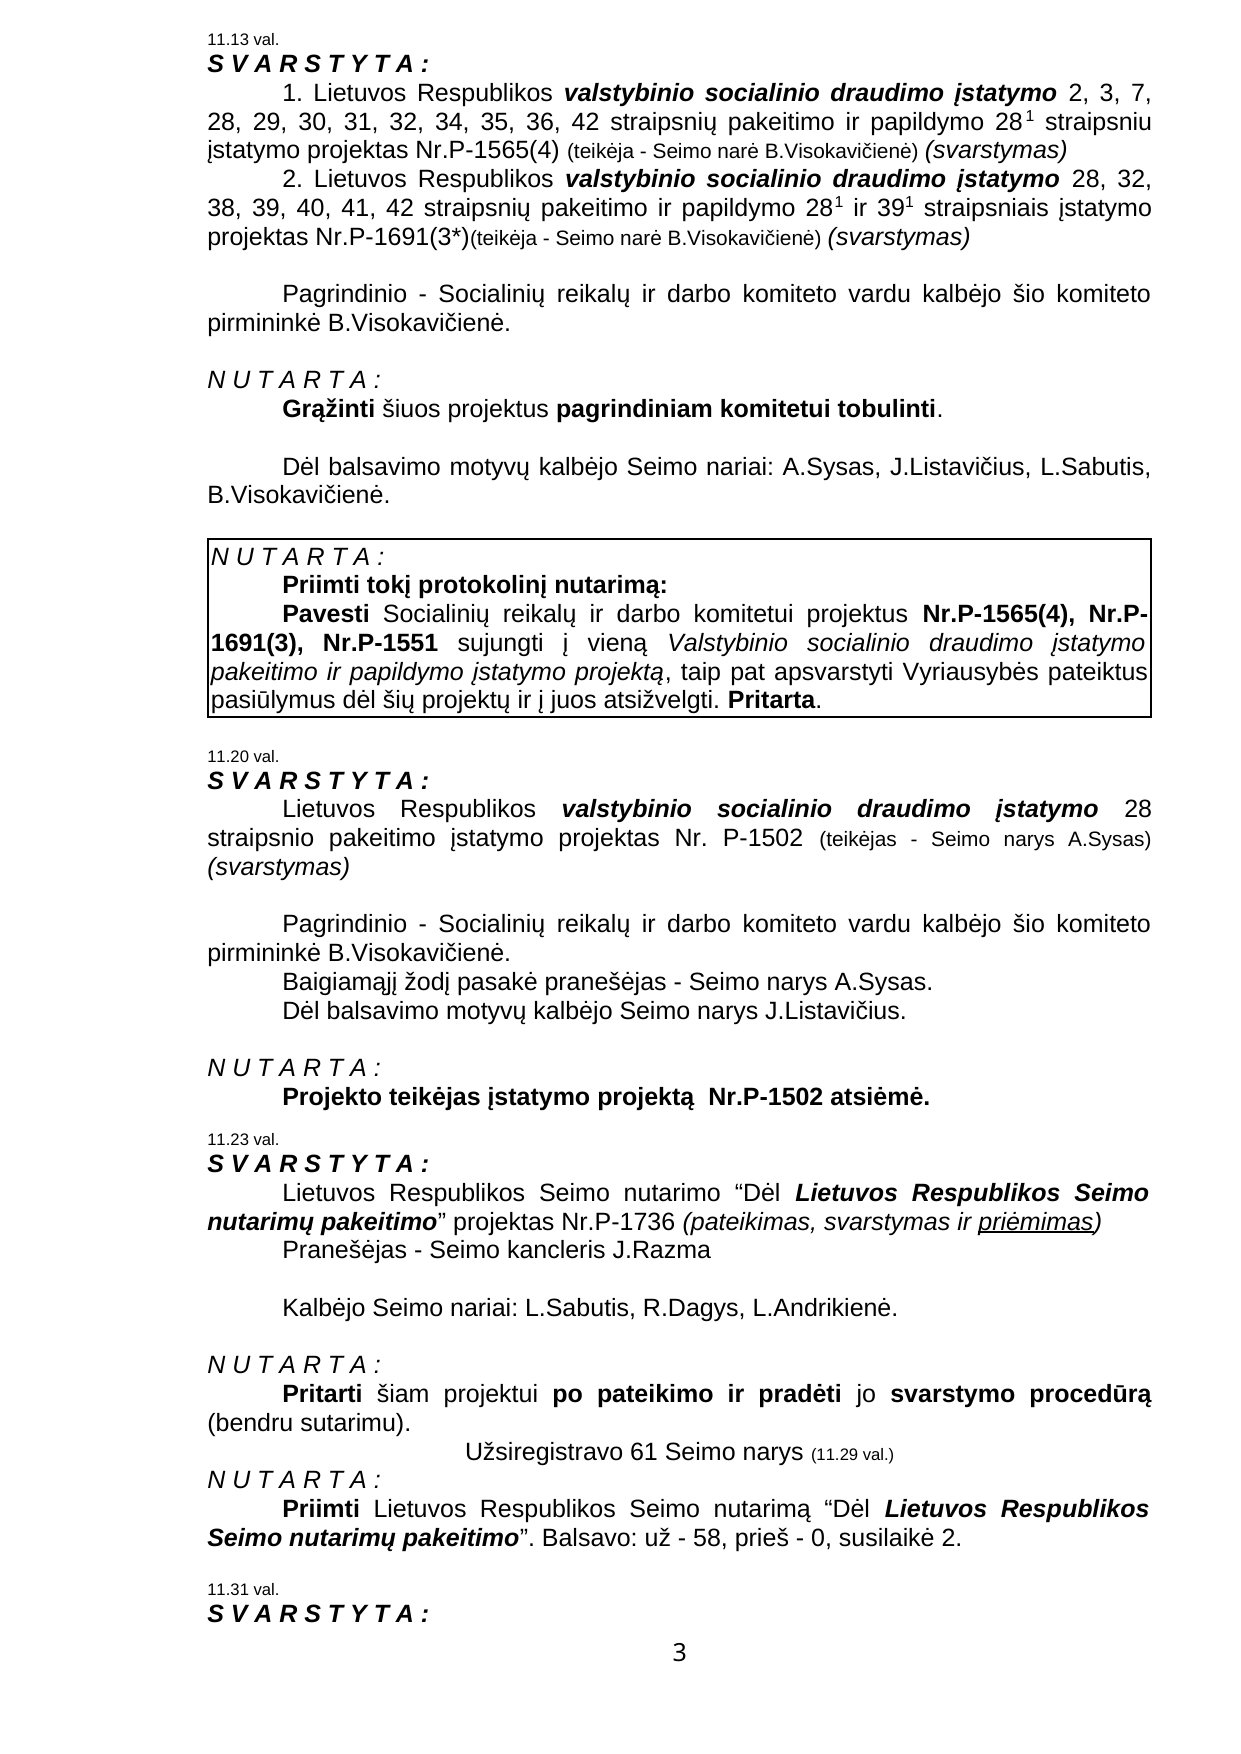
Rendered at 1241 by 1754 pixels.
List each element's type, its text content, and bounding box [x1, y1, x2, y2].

text 1. Lietuvos Respublikos valstybinio socialinio draudimo įstatymo 2, 3, 7, 28, 29, 30, 31, 32, 34, 35, 36, 42 straipsnių pakeitimo ir papildymo 281 straipsniu įstatymo projektas Nr.P-1565(4) (teikėja - Seimo narė B.Visokavičienė) (svarstymas) [207, 78, 1152, 164]
text Priimti Lietuvos Respublikos Seimo nutarimą “Dėl Lietuvos Respublikos Seimo nutarimų pakeitimo”. Balsavo: už - 58, prieš - 0, susilaikė 2. [207, 1494, 1152, 1551]
text Dėl balsavimo motyvų kalbėjo Seimo nariai: A.Sysas, J.Listavičius, L.Sabutis, B.Visokavičienė. [207, 452, 1152, 509]
text 11.23 val. [207, 1130, 1152, 1149]
text Pritarti šiam projektui po pateikimo ir pradėti jo svarstymo procedūrą (bendru sutarimu). [207, 1379, 1152, 1436]
text Projekto teikėjas įstatymo projektą Nr.P-1502 atsiėmė. [207, 1082, 1152, 1111]
text N U T A R T A : [207, 1350, 1152, 1379]
text 2. Lietuvos Respublikos valstybinio socialinio draudimo įstatymo 28, 32, 38, 39, 40, 41, 42 straipsnių pakeitimo ir papildymo 281 ir 391 straipsniais įstatymo projektas Nr.P-1691(3*)(teikėja - Seimo narė B.Visokavičienė) (svarstymas) [207, 164, 1152, 250]
text Kalbėjo Seimo nariai: L.Sabutis, R.Dagys, L.Andrikienė. [207, 1293, 1152, 1321]
text Priimti tokį protokolinį nutarimą: [209, 567, 1150, 595]
text Baigiamąjį žodį pasakė pranešėjas - Seimo narys A.Sysas. [207, 967, 1152, 996]
text Grąžinti šiuos projektus pagrindiniam komitetui tobulinti. [207, 394, 1152, 423]
text S V A R S T Y T A : [207, 1599, 1152, 1628]
text Pagrindinio - Socialinių reikalų ir darbo komiteto vardu kalbėjo šio komiteto pirmininkė B.Visokavičienė. [207, 909, 1152, 967]
text N U T A R T A : [209, 540, 1150, 567]
text 11.31 val. [207, 1580, 1152, 1599]
text S V A R S T Y T A : [207, 1149, 1152, 1178]
text Lietuvos Respublikos Seimo nutarimo “Dėl Lietuvos Respublikos Seimo nutarimų pakeitimo” projektas Nr.P-1736 (pateikimas, svarstymas ir priėmimas) [207, 1178, 1152, 1235]
text N U T A R T A : [207, 365, 1152, 394]
text 11.20 val. [207, 746, 1152, 766]
text Pranešėjas - Seimo kancleris J.Razma [207, 1235, 1152, 1264]
text N U T A R T A : [207, 1053, 1152, 1082]
text Pagrindinio - Socialinių reikalų ir darbo komiteto vardu kalbėjo šio komiteto pirmininkė B.Visokavičienė. [207, 279, 1152, 337]
text S V A R S T Y T A : [207, 766, 1152, 794]
text Pavesti Socialinių reikalų ir darbo komitetui projektus Nr.P-1565(4), Nr.P-1691(3), Nr.P-1551 sujungti į vieną Valstybinio socialinio draudimo įstatymo pakeitimo ir papildymo įstatymo projektą, taip pat apsvarstyti Vyriausybės pateiktus pasiūlymus dėl šių projektų ir į juos atsižvelgti. Pritarta. [209, 595, 1150, 716]
text Dėl balsavimo motyvų kalbėjo Seimo narys J.Listavičius. [207, 996, 1152, 1024]
text Lietuvos Respublikos valstybinio socialinio draudimo įstatymo 28 straipsnio pakeitimo įstatymo projektas Nr. P-1502 (teikėjas - Seimo narys A.Sysas) (svarstymas) [207, 794, 1152, 881]
text Užsiregistravo 61 Seimo narys (11.29 val.) [207, 1436, 1152, 1465]
text 11.13 val. [207, 30, 1152, 49]
text N U T A R T A : [207, 1465, 1152, 1494]
text S V A R S T Y T A : [207, 49, 1152, 78]
